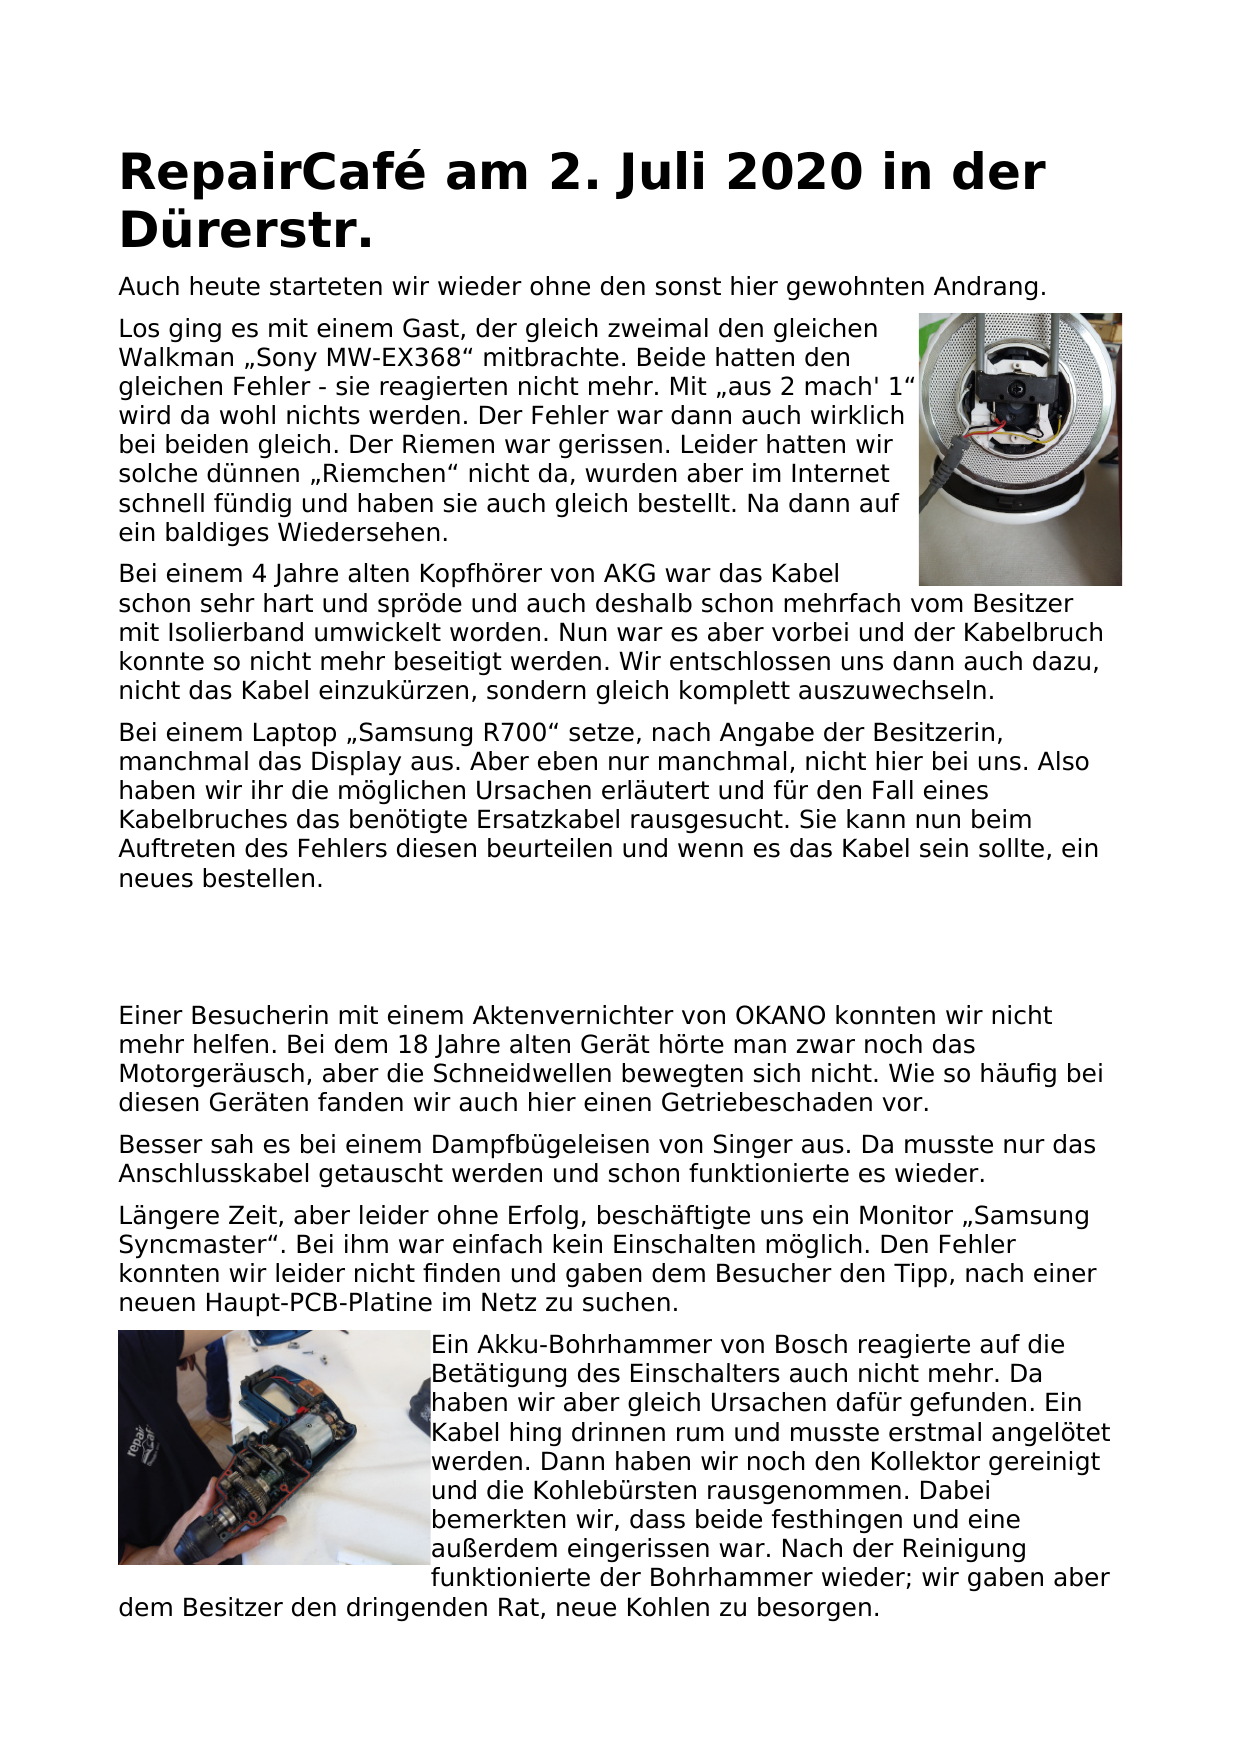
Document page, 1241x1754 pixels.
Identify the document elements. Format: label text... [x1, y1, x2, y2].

text Los ging es mit einem Gast, der gleich zweimal den gleichen Walkman „Sony MW-EX368“ mitbrachte. Beide hatten den gleichen Fehler - sie reagierten nicht mehr. Mit „aus 2 mach' 1“ wird da wohl nichts werden. Der Fehler war dann auch wirklich bei beiden gleich. Der Riemen war gerissen. Leider hatten wir solche dünnen „Riemchen“ nicht da, wurden aber im Internet schnell fündig und haben sie auch gleich bestellt. Na dann auf ein baldiges Wiedersehen. [118, 314, 918, 547]
text Auch heute starteten wir wieder ohne den sonst hier gewohnten Andrang. [118, 272, 1122, 301]
picture [118, 1330, 431, 1565]
text Bei einem 4 Jahre alten Kopfhörer von AKG war das Kabel schon sehr hart und spröde und auch deshalb schon mehrfach vom Besitzer mit Isolierband umwickelt worden. Nun war es aber vorbei und der Kabelbruch konnte so nicht mehr beseitigt werden. Wir entschlossen uns dann auch dazu, nicht das Kabel einzukürzen, sondern gleich komplett auszuwechseln. [118, 559, 1122, 705]
text Einer Besucherin mit einem Aktenvernichter von OKANO konnten wir nicht mehr helfen. Bei dem 18 Jahre alten Gerät hörte man zwar noch das Motorgeräusch, aber die Schneidwellen bewegten sich nicht. Wie so häufig bei diesen Geräten fanden wir auch hier einen Getriebeschaden vor. [118, 1001, 1122, 1118]
text Besser sah es bei einem Dampfbügeleisen von Singer aus. Da musste nur das Anschlusskabel getauscht werden und schon funktionierte es wieder. [118, 1130, 1122, 1189]
subtitle RepairCafé am 2. Juli 2020 in der Dürerstr. [118, 143, 1122, 259]
text Bei einem Laptop „Samsung R700“ setze, nach Angabe der Besitzerin, manchmal das Display aus. Aber eben nur manchmal, nicht hier bei uns. Also haben wir ihr die möglichen Ursachen erläutert und für den Fall eines Kabelbruches das benötigte Ersatzkabel rausgesucht. Sie kann nun beim Auftreten des Fehlers diesen beurteilen und wenn es das Kabel sein sollte, ein neues bestellen. [118, 718, 1122, 893]
text Längere Zeit, aber leider ohne Erfolg, beschäftigte uns ein Monitor „Samsung Syncmaster“. Bei ihm war einfach kein Einschalten möglich. Den Fehler konnten wir leider nicht finden und gaben dem Besucher den Tipp, nach einer neuen Haupt-PCB-Platine im Netz zu suchen. [118, 1201, 1122, 1318]
picture [918, 313, 1123, 586]
text Ein Akku-Bohrhammer von Bosch reagierte auf die Betätigung des Einschalters auch nicht mehr. Da haben wir aber gleich Ursachen dafür gefunden. Ein Kabel hing drinnen rum und musste erstmal angelötet werden. Dann haben wir noch den Kollektor gereinigt und die Kohlebürsten rausgenommen. Dabei bemerkten wir, dass beide festhingen und eine außerdem eingerissen war. Nach der Reinigung funktionierte der Bohrhammer wieder; wir gaben aber dem Besitzer den dringenden Rat, neue Kohlen zu besorgen. [118, 1330, 1122, 1622]
